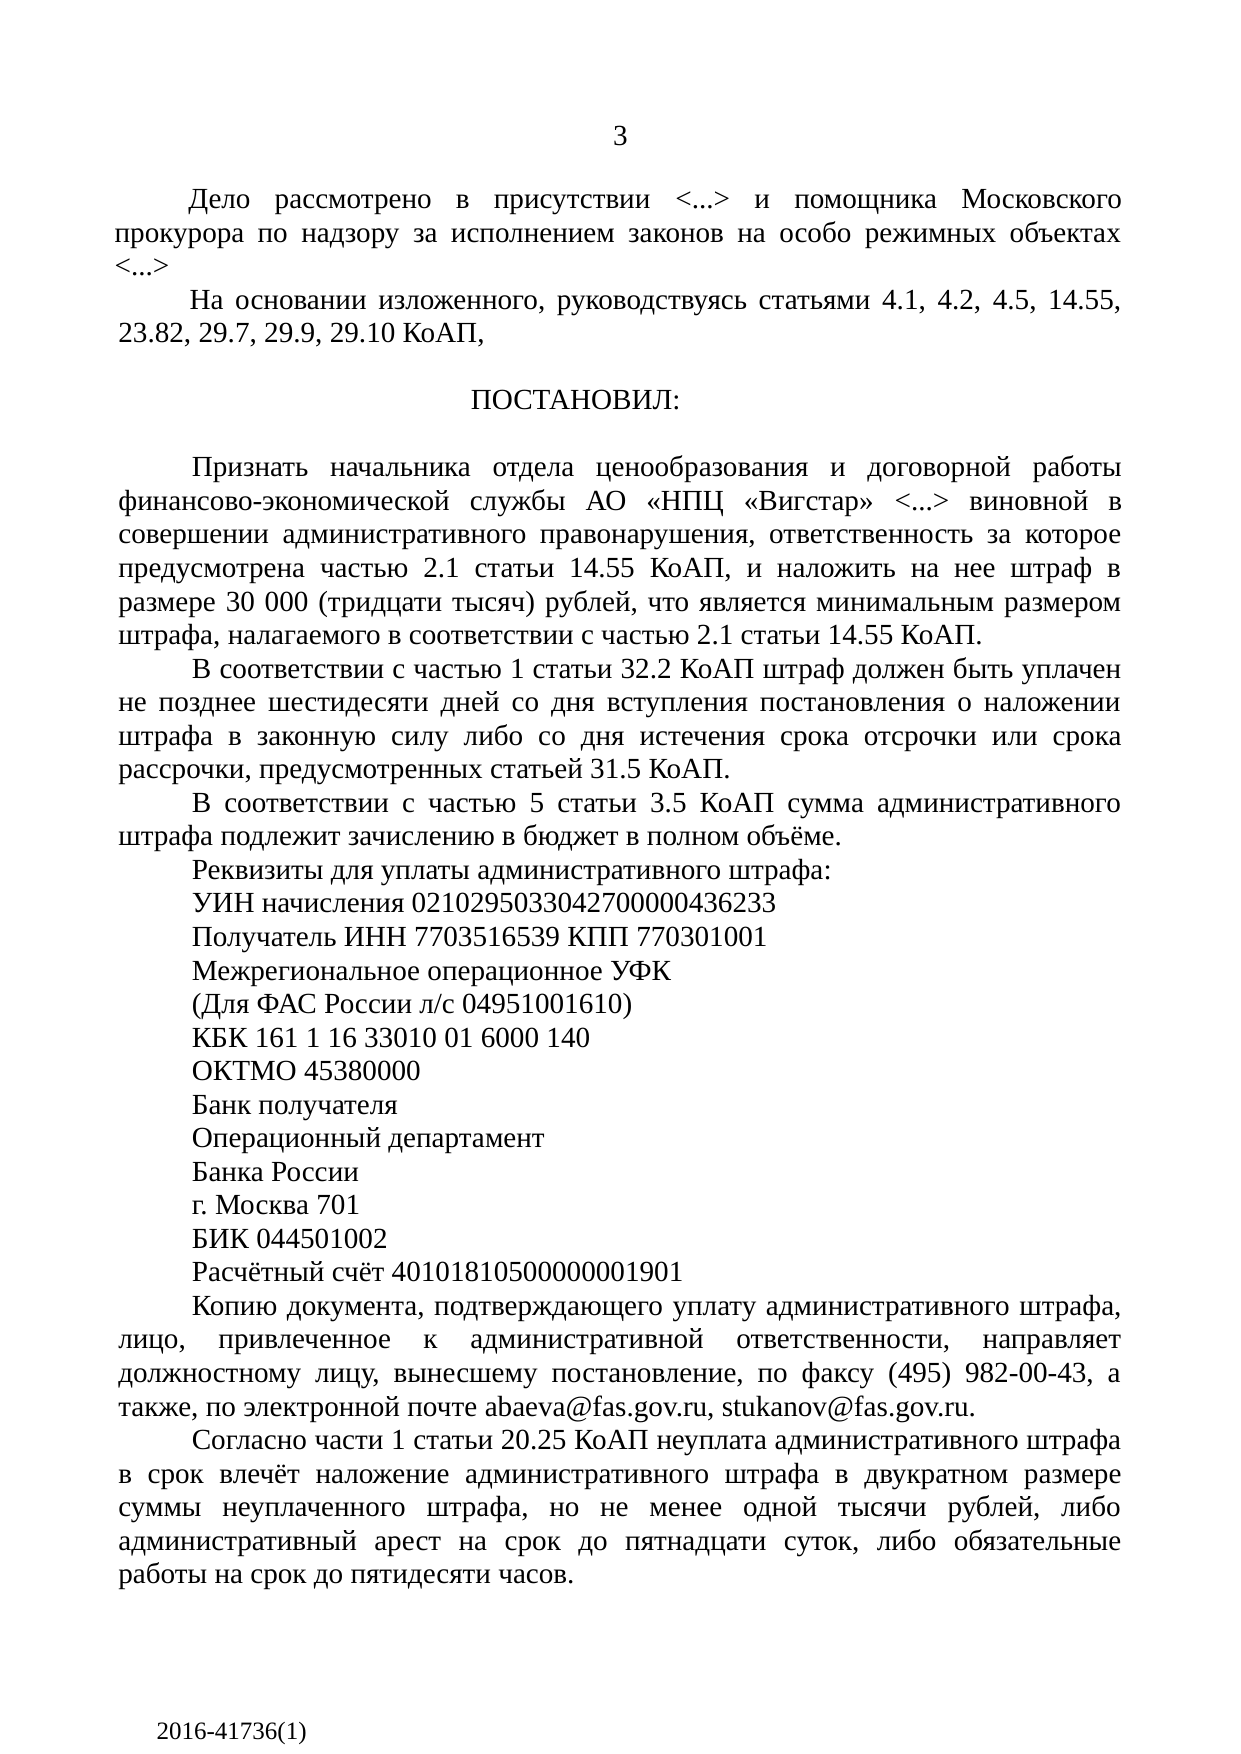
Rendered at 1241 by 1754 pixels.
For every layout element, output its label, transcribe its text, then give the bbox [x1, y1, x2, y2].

text Расчётный счёт 40101810500000001901 [118, 1254, 1122, 1288]
text УИН начисления 0210295033042700000436233 [118, 886, 1122, 919]
text Признать начальника отдела ценообразования и договорной работы финансово-экономической службы АО «НПЦ «Вигстар» <...> виновной в совершении административного правонарушения, ответственность за которое предусмотрена частью 2.1 статьи 14.55 КоАП, и наложить на нее штраф в размере 30 000 (тридцати тысяч) рублей, что является минимальным размером штрафа, налагаемого в соответствии с частью 2.1 статьи 14.55 КоАП. [118, 449, 1122, 651]
text Согласно части 1 статьи 20.25 КоАП неуплата административного штрафа в срок влечёт наложение административного штрафа в двукратном размере суммы неуплаченного штрафа, но не менее одной тысячи рублей, либо административный арест на срок до пятнадцати суток, либо обязательные работы на срок до пятидесяти часов. [118, 1422, 1122, 1590]
text КБК 161 1 16 33010 01 6000 140 [118, 1020, 1122, 1053]
text Реквизиты для уплаты административного штрафа: [118, 852, 1122, 886]
text ПОСТАНОВИЛ: [118, 382, 1122, 416]
text ОКТМО 45380000 [118, 1053, 1122, 1087]
text БИК 044501002 [118, 1221, 1122, 1254]
text Получатель ИНН 7703516539 КПП 770301001 [118, 919, 1122, 953]
text г. Москва 701 [118, 1187, 1122, 1221]
text В соответствии с частью 1 статьи 32.2 КоАП штраф должен быть уплачен не позднее шестидесяти дней со дня вступления постановления о наложении штрафа в законную силу либо со дня истечения срока отсрочки или срока рассрочки, предусмотренных статьей 31.5 КоАП. [118, 651, 1122, 785]
text Дело рассмотрено в присутствии <...> и помощника Московского прокурора по надзору за исполнением законов на особо режимных объектах <...> [114, 181, 1122, 282]
text Операционный департамент [118, 1120, 1122, 1154]
text Межрегиональное операционное УФК [118, 953, 1122, 986]
text На основании изложенного, руководствуясь статьями 4.1, 4.2, 4.5, 14.55, 23.82, 29.7, 29.9, 29.10 КоАП, [118, 282, 1122, 349]
text Банк получателя [118, 1087, 1122, 1120]
text Банка России [118, 1154, 1122, 1187]
text (Для ФАС России л/с 04951001610) [118, 986, 1122, 1020]
text Копию документа, подтверждающего уплату административного штрафа, лицо, привлеченное к административной ответственности, направляет должностному лицу, вынесшему постановление, по факсу (495) 982-00-43, а также, по электронной почте abaeva@fas.gov.ru, stukanov@fas.gov.ru. [118, 1288, 1122, 1422]
text В соответствии с частью 5 статьи 3.5 КоАП сумма административного штрафа подлежит зачислению в бюджет в полном объёме. [118, 785, 1122, 852]
